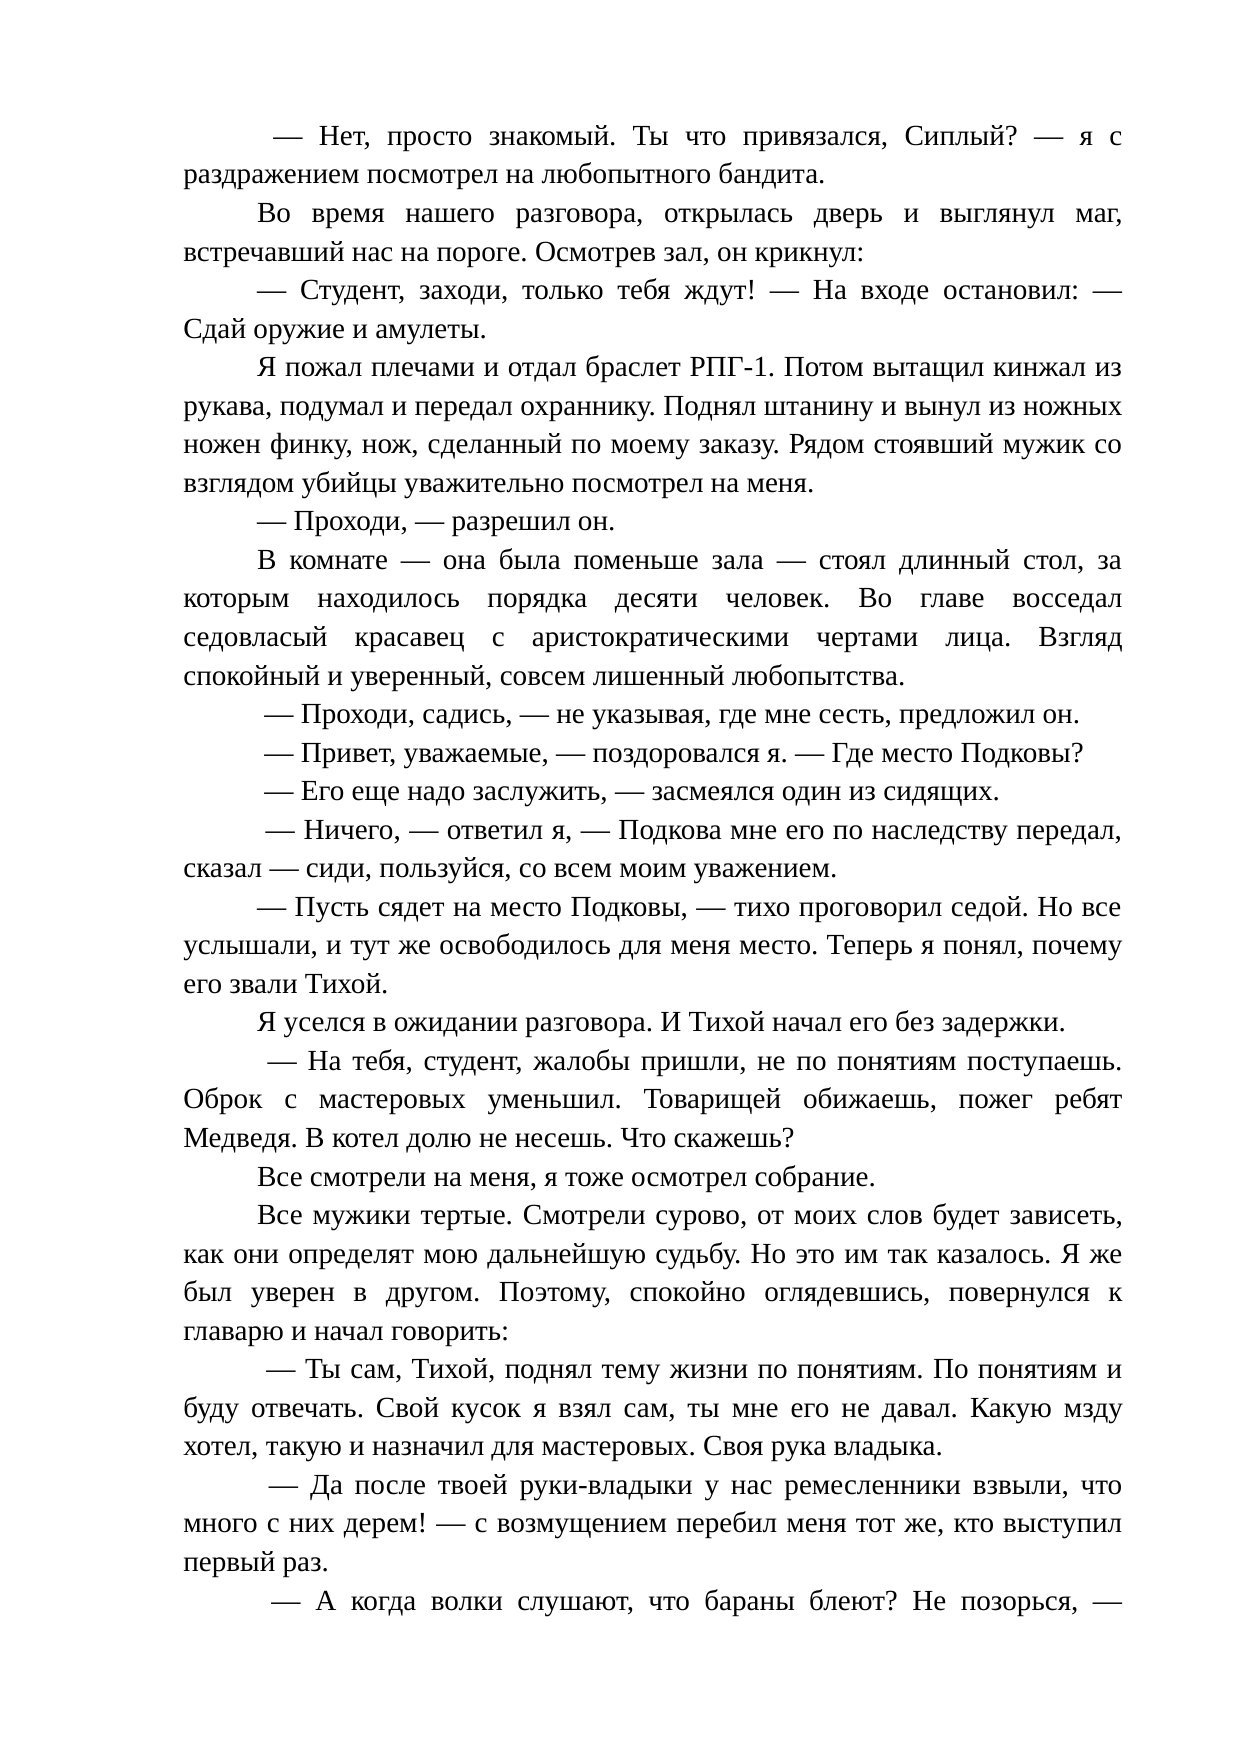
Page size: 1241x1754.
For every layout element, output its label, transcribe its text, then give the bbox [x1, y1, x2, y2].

text — Пусть сядет на место Подковы, — тихо проговорил седой. Но все услышали, и тут же освободилось для меня место. Теперь я понял, почему его звали Тихой. [183, 889, 1123, 999]
text — Студент, заходи, только тебя ждут! — На входе остановил: — Сдай оружие и амулеты. [183, 272, 1123, 344]
text — Ничего, — ответил я, — Подкова мне его по наследству передал, сказал — сиди, пользуйся, со всем моим уважением. [183, 812, 1123, 884]
text — Его еще надо заслужить, — засмеялся один из сидящих. [183, 773, 1123, 807]
text — Да после твоей руки-владыки у нас ремесленники взвыли, что много с них дерем! — с возмущением перебил меня тот же, кто выступил первый раз. [183, 1467, 1123, 1578]
text — На тебя, студент, жалобы пришли, не по понятиям поступаешь. Оброк с мастеровых уменьшил. Товарищей обижаешь, пожег ребят Медведя. В котел долю не несешь. Что скажешь? [183, 1043, 1123, 1154]
text Все смотрели на меня, я тоже осмотрел собрание. [183, 1159, 1123, 1192]
text Все мужики тертые. Смотрели сурово, от моих слов будет зависеть, как они определят мою дальнейшую судьбу. Но это им так казалось. Я же был уверен в другом. Поэтому, спокойно оглядевшись, повернулся к главарю и начал говорить: [183, 1197, 1123, 1346]
text Я пожал плечами и отдал браслет РПГ-1. Потом вытащил кинжал из рукава, подумал и передал охраннику. Поднял штанину и вынул из ножных ножен финку, нож, сделанный по моему заказу. Рядом стоявший мужик со взглядом убийцы уважительно посмотрел на меня. [183, 349, 1123, 498]
text В комнате — она была поменьше зала — стоял длинный стол, за которым находилось порядка десяти человек. Во главе восседал седовласый красавец с аристократическими чертами лица. Взгляд спокойный и уверенный, совсем лишенный любопытства. [183, 542, 1123, 691]
text Во время нашего разговора, открылась дверь и выглянул маг, встречавший нас на пороге. Осмотрев зал, он крикнул: [183, 195, 1123, 267]
text — Ты сам, Тихой, поднял тему жизни по понятиям. По понятиям и буду отвечать. Свой кусок я взял сам, ты мне его не давал. Какую мзду хотел, такую и назначил для мастеровых. Своя рука владыка. [183, 1351, 1123, 1462]
text — Нет, просто знакомый. Ты что привязался, Сиплый? — я с раздражением посмотрел на любопытного бандита. [183, 118, 1123, 190]
text — А когда волки слушают, что бараны блеют? Не позорься, — [183, 1583, 1123, 1616]
text — Проходи, — разрешил он. [183, 503, 1123, 537]
text — Привет, уважаемые, — поздоровался я. — Где место Подковы? [183, 735, 1123, 768]
text — Проходи, садись, — не указывая, где мне сесть, предложил он. [183, 696, 1123, 730]
text Я уселся в ожидании разговора. И Тихой начал его без задержки. [183, 1004, 1123, 1038]
